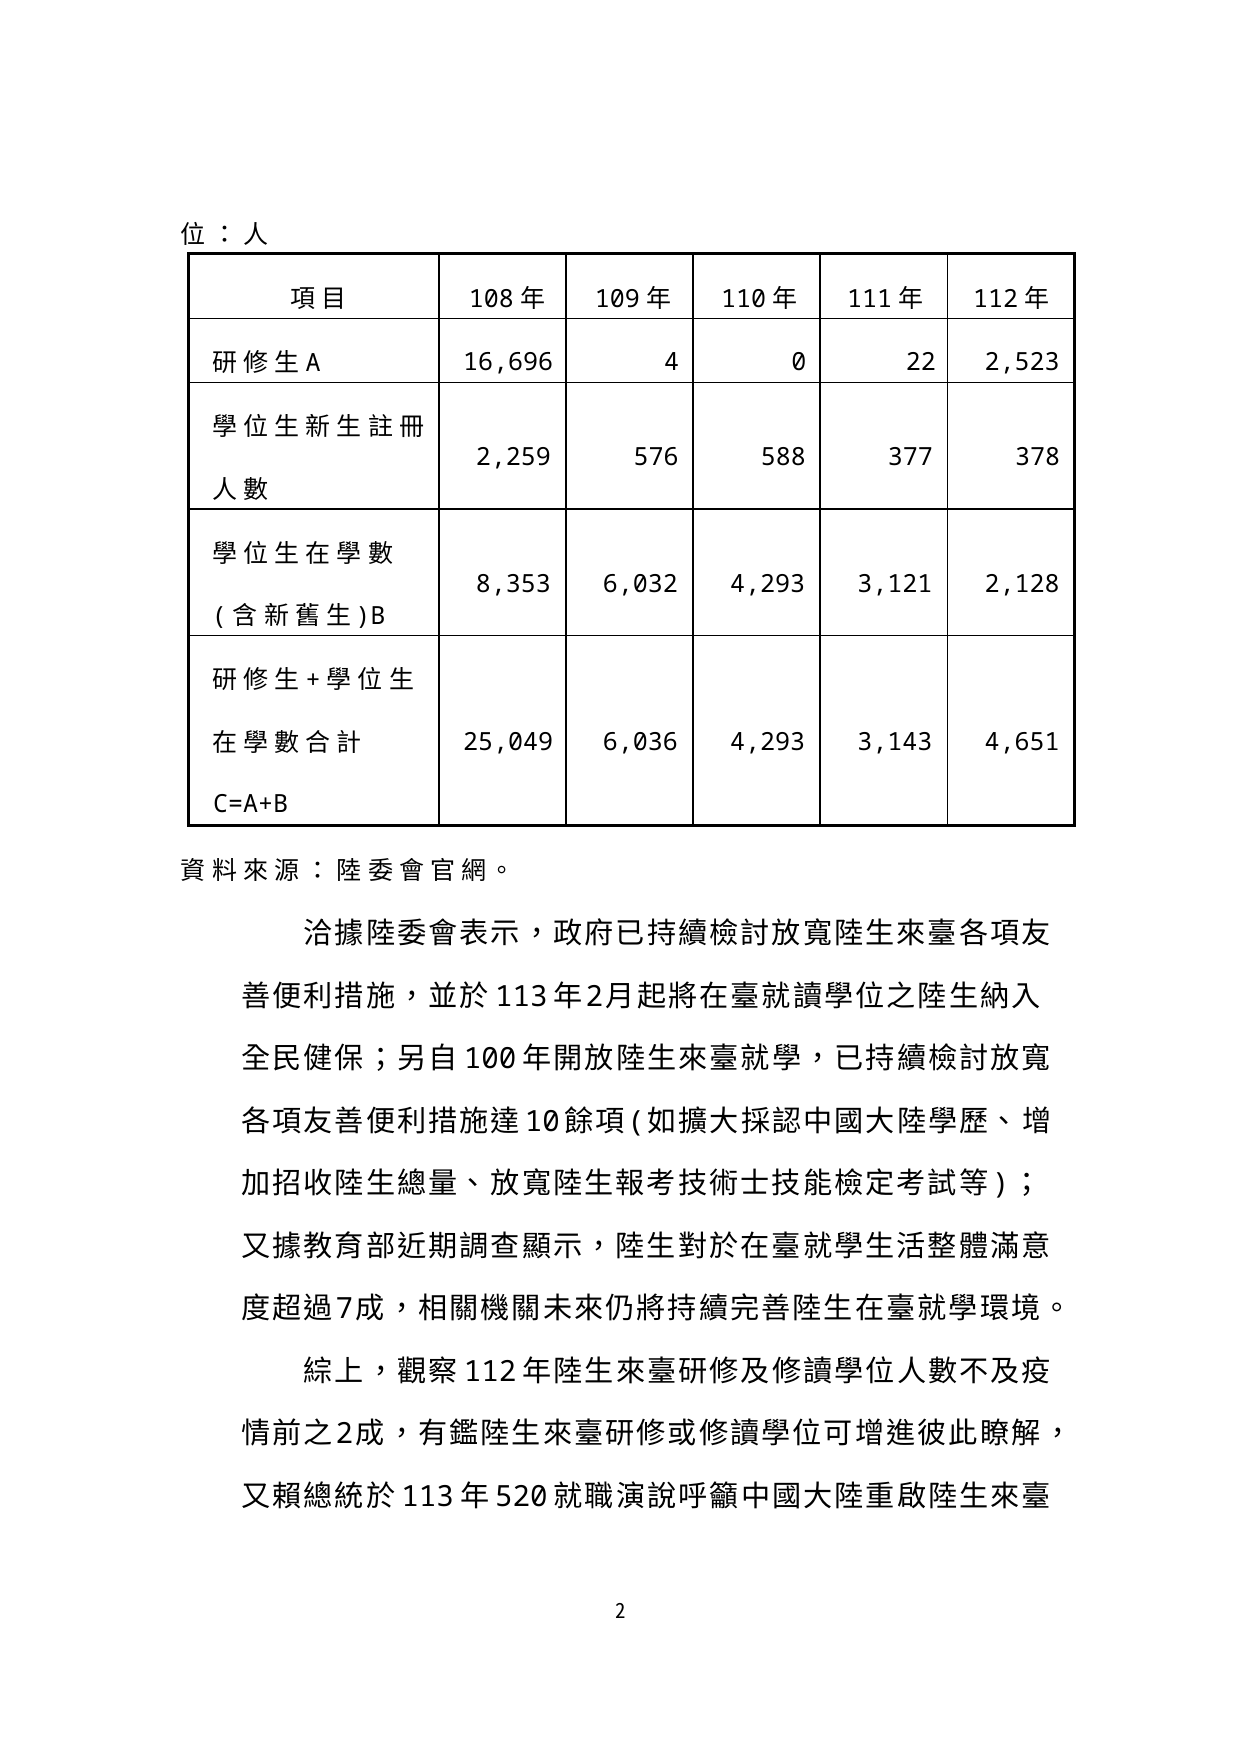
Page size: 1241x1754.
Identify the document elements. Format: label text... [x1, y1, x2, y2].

table_header 111年 [821, 255, 947, 318]
table_cell 576 [567, 383, 692, 508]
table_header 108年 [440, 255, 565, 318]
table_cell 3,121 [821, 510, 947, 635]
table_cell 4,293 [694, 636, 819, 824]
table_cell 25,049 [440, 636, 565, 824]
table_header 109年 [567, 255, 692, 318]
table_cell 588 [694, 383, 819, 508]
table_header 項目 [190, 255, 438, 318]
text 資料來源：陸委會官網。 [177, 827, 1063, 889]
table_cell 16,696 [440, 319, 565, 382]
text 位：人 [177, 189, 1107, 252]
text 洽據陸委會表示，政府已持續檢討放寬陸生來臺各項友善便利措施，並於113年2月起將在臺就讀學位之陸生納入全民健保；另自100年開放陸生來臺就學，已持續檢討放寬各項友善便利措施達10餘項(如擴大採認中國大陸學歷、增加招收陸生總量、放寬陸生報考技術士技能檢定考試等)；又據教育部近期調查顯示，陸生對於在臺就學生活整體滿意度超過7成，相關機關未來仍將持續完善陸生在臺就學環境。 [236, 889, 1063, 1327]
table_cell 4 [567, 319, 692, 382]
table_cell 22 [821, 319, 947, 382]
table_cell 學位生新生註冊人數 [190, 383, 438, 508]
table_cell 0 [694, 319, 819, 382]
table_header 110年 [694, 255, 819, 318]
table_cell 2,259 [440, 383, 565, 508]
table_cell 研修生+學位生在學數合計C=A+B [190, 636, 438, 824]
text 綜上，觀察112年陸生來臺研修及修讀學位人數不及疫情前之2成，有鑑陸生來臺研修或修讀學位可增進彼此瞭解，又賴總統於113年520就職演說呼籲中國大陸重啟陸生來臺就讀學位，陸委會允宜會同教育部積極推動招生準備，並持續提升陸生在台學習與生活之友善環境。 [236, 1327, 1063, 1514]
table_cell 2,128 [948, 510, 1073, 635]
table_cell 6,032 [567, 510, 692, 635]
table_cell 4,651 [948, 636, 1073, 824]
table_cell 377 [821, 383, 947, 508]
table_cell 6,036 [567, 636, 692, 824]
table_header 112年 [948, 255, 1073, 318]
table_cell 378 [948, 383, 1073, 508]
table_cell 3,143 [821, 636, 947, 824]
table_cell 4,293 [694, 510, 819, 635]
table_cell 2,523 [948, 319, 1073, 382]
table_cell 研修生A [190, 319, 438, 382]
table_cell 8,353 [440, 510, 565, 635]
table_cell 學位生在學數(含新舊生)B [190, 510, 438, 635]
